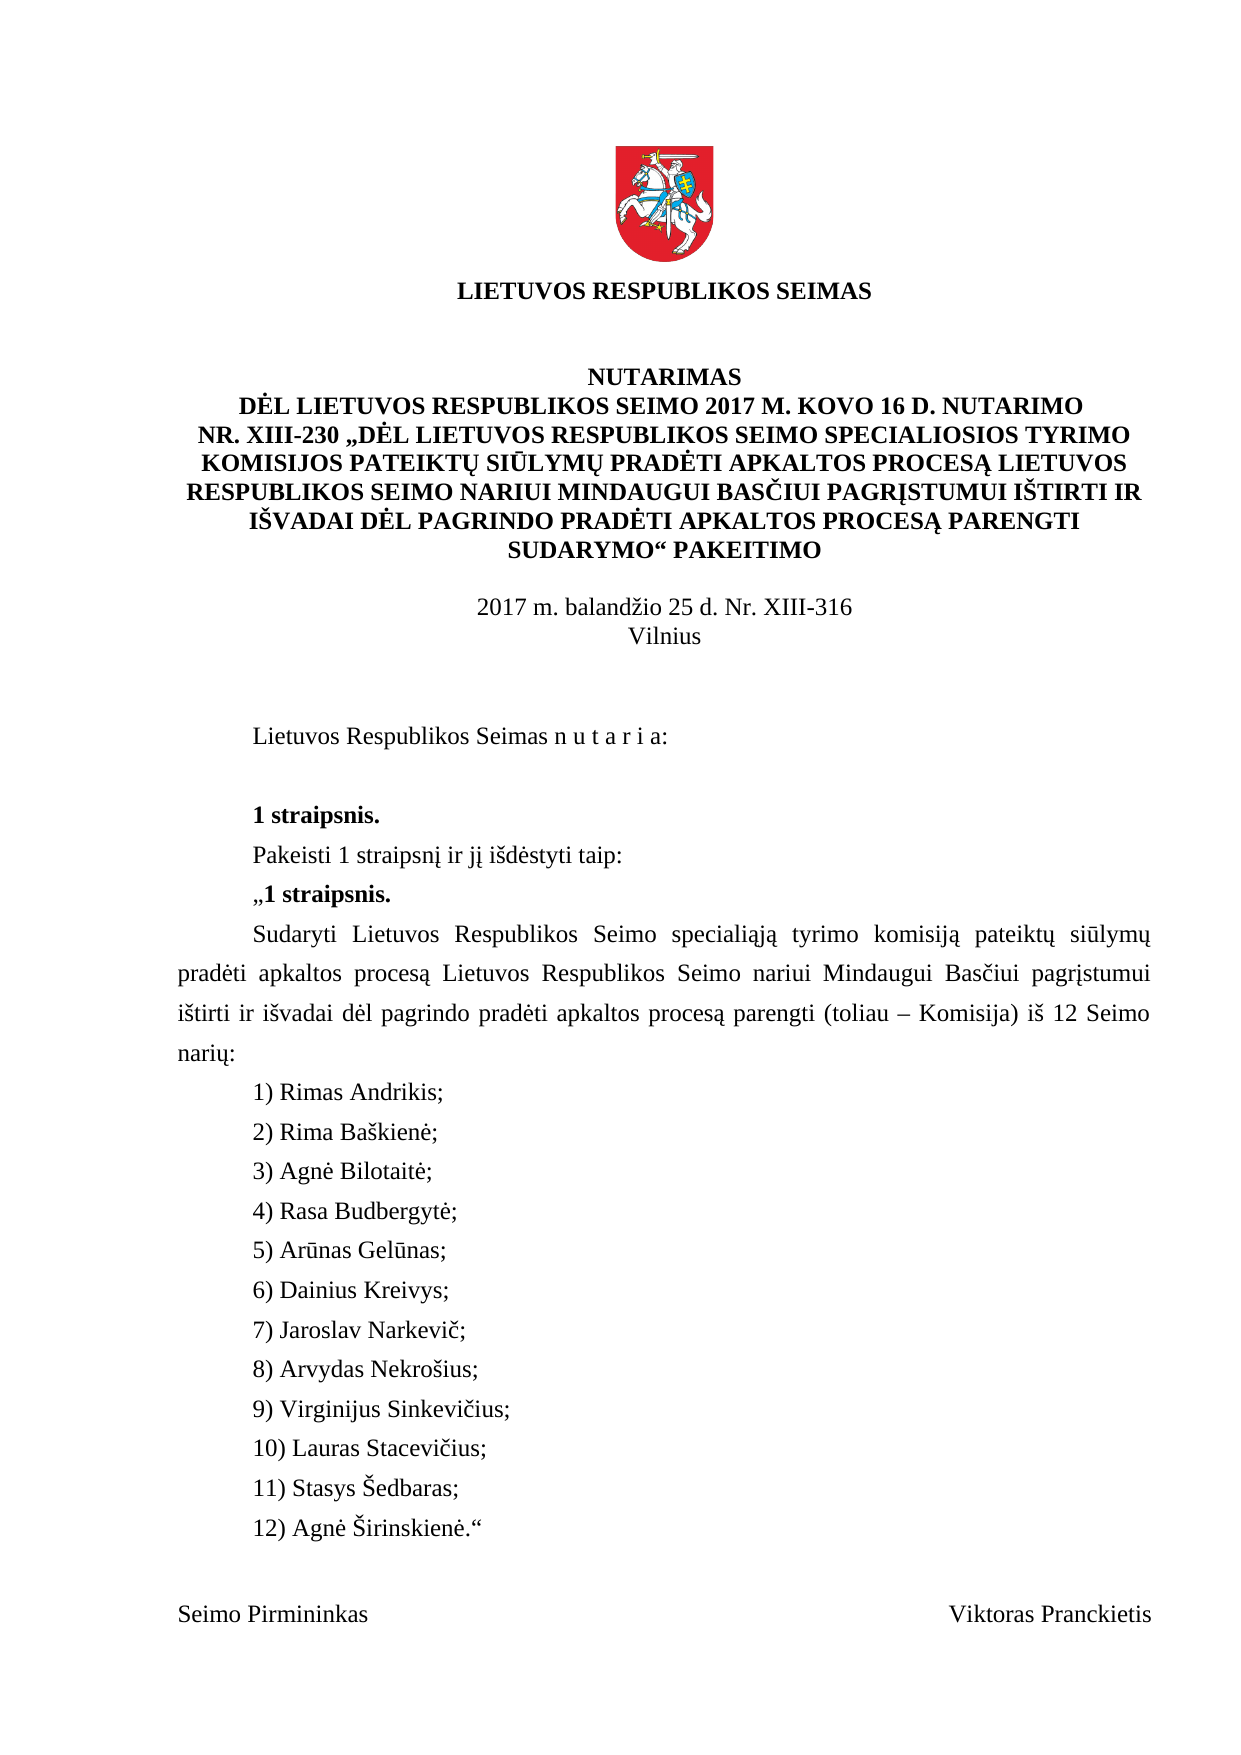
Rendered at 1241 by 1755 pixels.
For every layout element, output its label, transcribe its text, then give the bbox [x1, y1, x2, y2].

text 3) Agnė Bilotaitė; [177, 1146, 1152, 1185]
text 10) Lauras Stacevičius; [177, 1423, 1152, 1462]
text 12) Agnė Širinskienė.“ [177, 1502, 1152, 1541]
text „1 straipsnis. [177, 868, 1152, 908]
text 1 straipsnis. [177, 789, 1152, 829]
text Seimo Pirmininkas Viktoras Pranckietis [177, 1599, 1152, 1628]
text 8) Arvydas Nekrošius; [177, 1343, 1152, 1383]
text 4) Rasa Budbergytė; [177, 1185, 1152, 1225]
text 2) Rima Baškienė; [177, 1106, 1152, 1146]
text 6) Dainius Kreivys; [177, 1264, 1152, 1304]
text 1) Rimas Andrikis; [177, 1066, 1152, 1106]
text LIETUVOS RESPUBLIKOS SEIMAS [177, 276, 1152, 305]
text 2017 m. balandžio 25 d. Nr. XIII-316 [177, 592, 1152, 621]
text NUTARIMAS [177, 362, 1152, 391]
text 9) Virginijus Sinkevičius; [177, 1383, 1152, 1423]
text 7) Jaroslav Narkevič; [177, 1304, 1152, 1343]
text DĖL LIETUVOS RESPUBLIKOS SEIMO 2017 M. KOVO 16 D. NUTARIMO NR. XIII-230 „DĖL LIETUVOS RESPUBLIKOS SEIMO SPECIALIOSIOS TYRIMO KOMISIJOS PATEIKTŲ SIŪLYMŲ PRADĖTI APKALTOS PROCESĄ LIETUVOS RESPUBLIKOS SEIMO NARIUI MINDAUGUI BASČIUI PAGRĮSTUMUI IŠTIRTI IR IŠVADAI DĖL PAGRINDO PRADĖTI APKALTOS PROCESĄ PARENGTI SUDARYMO“ PAKEITIMO [177, 391, 1152, 563]
text 11) Stasys Šedbaras; [177, 1462, 1152, 1502]
text Vilnius [177, 621, 1152, 650]
text Sudaryti Lietuvos Respublikos Seimo specialiąją tyrimo komisiją pateiktų siūlymų pradėti apkaltos procesą Lietuvos Respublikos Seimo nariui Mindaugui Basčiui pagrįstumui ištirti ir išvadai dėl pagrindo pradėti apkaltos procesą parengti (toliau – Komisija) iš 12 Seimo narių: [177, 908, 1152, 1066]
text Lietuvos Respublikos Seimas n u t a r i a: [177, 710, 1152, 750]
text 5) Arūnas Gelūnas; [177, 1225, 1152, 1264]
text Pakeisti 1 straipsnį ir jį išdėstyti taip: [177, 829, 1152, 868]
